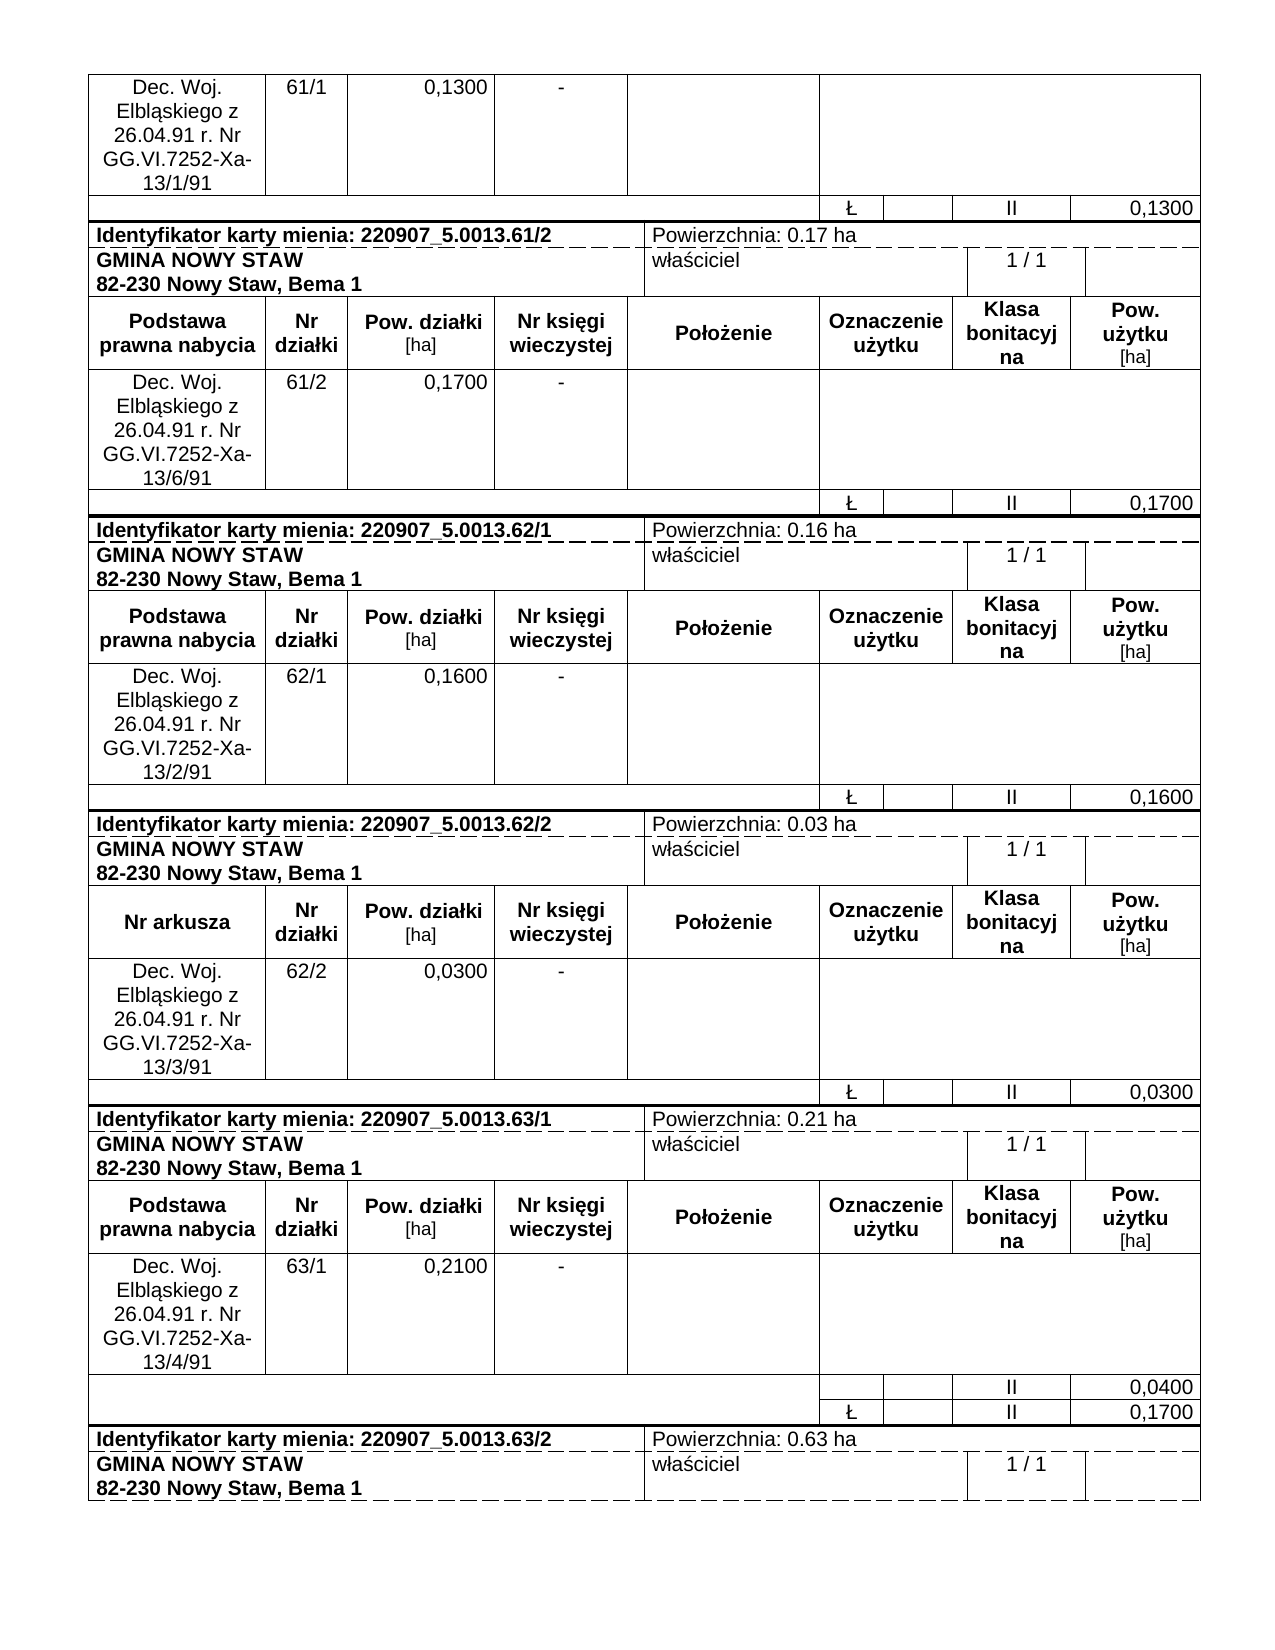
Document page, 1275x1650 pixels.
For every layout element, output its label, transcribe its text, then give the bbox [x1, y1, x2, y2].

table_cell Pow. użytku [ha] [1071, 1181, 1200, 1253]
table_cell [89, 196, 819, 219]
table_cell Nr księgi wieczystej [495, 297, 627, 368]
table_cell - [495, 664, 627, 784]
table_cell II [953, 196, 1070, 219]
table_cell GMINA NOWY STAW 82-230 Nowy Staw, Bema 1 [89, 541, 644, 590]
table_cell Identyfikator karty mienia: 220907_5.0013.63/1 [89, 1107, 644, 1131]
table_cell [89, 1080, 819, 1104]
table_cell - [495, 75, 627, 194]
table_cell Dec. Woj. Elbląskiego z 26.04.91 r. Nr GG.VI.7252-Xa-13/1/91 [89, 75, 265, 194]
table_cell [820, 1254, 1200, 1374]
table_cell - [495, 1254, 627, 1374]
table_cell [884, 1375, 952, 1399]
table_cell II [953, 1400, 1070, 1424]
table_cell GMINA NOWY STAW 82-230 Nowy Staw, Bema 1 [89, 836, 644, 885]
table_cell [1086, 247, 1200, 296]
table_cell 0,1700 [1071, 490, 1200, 514]
table_cell 1 / 1 [968, 1131, 1085, 1180]
table_cell Identyfikator karty mienia: 220907_5.0013.61/2 [89, 223, 644, 247]
table_cell Powierzchnia: 0.03 ha [645, 812, 1200, 836]
table_cell 61/2 [266, 370, 347, 489]
table_cell [820, 1375, 883, 1399]
table_cell 0,0300 [348, 959, 494, 1079]
table_cell Dec. Woj. Elbląskiego z 26.04.91 r. Nr GG.VI.7252-Xa-13/2/91 [89, 664, 265, 784]
table_cell właściciel [645, 247, 967, 296]
table_cell [628, 959, 819, 1079]
table_cell 0,1300 [1071, 196, 1200, 219]
table_cell właściciel [645, 1131, 967, 1180]
table_cell Powierzchnia: 0.63 ha [645, 1427, 1200, 1451]
table_cell GMINA NOWY STAW 82-230 Nowy Staw, Bema 1 [89, 1131, 644, 1180]
table_cell Pow. działki [ha] [348, 886, 494, 958]
table_cell Oznaczenie użytku [820, 1181, 952, 1253]
table_cell [820, 959, 1200, 1079]
table_cell II [953, 1080, 1070, 1104]
table_cell właściciel [645, 836, 967, 885]
table_cell Klasa bonitacyjna [953, 591, 1070, 663]
table_cell [884, 1080, 952, 1104]
table_cell Powierzchnia: 0.21 ha [645, 1107, 1200, 1131]
table_cell [884, 1400, 952, 1424]
table_cell Pow. działki [ha] [348, 591, 494, 663]
table_cell Położenie [628, 1181, 819, 1253]
table_cell [1086, 1451, 1200, 1500]
table_cell Nr księgi wieczystej [495, 591, 627, 663]
table_cell Identyfikator karty mienia: 220907_5.0013.63/2 [89, 1427, 644, 1451]
table_cell Nr działki [266, 886, 347, 958]
table_cell Ł [820, 1080, 883, 1104]
table_cell [884, 785, 952, 809]
table_cell Powierzchnia: 0.16 ha [645, 518, 1200, 541]
table_cell - [495, 370, 627, 489]
table_cell Położenie [628, 297, 819, 368]
table_cell 0,1700 [1071, 1400, 1200, 1424]
table_cell [628, 75, 819, 194]
table_cell Pow. użytku [ha] [1071, 591, 1200, 663]
table_cell Nr działki [266, 591, 347, 663]
table_cell Klasa bonitacyjna [953, 1181, 1070, 1253]
table_cell [89, 785, 819, 809]
table_cell Ł [820, 196, 883, 219]
table_cell [820, 664, 1200, 784]
table_cell GMINA NOWY STAW 82-230 Nowy Staw, Bema 1 [89, 1451, 644, 1500]
table_cell Pow. użytku [ha] [1071, 297, 1200, 368]
table_cell 1 / 1 [968, 836, 1085, 885]
table_cell [1086, 541, 1200, 590]
table_cell Oznaczenie użytku [820, 297, 952, 368]
table_cell [89, 1375, 819, 1399]
table_cell 0,2100 [348, 1254, 494, 1374]
table_cell Dec. Woj. Elbląskiego z 26.04.91 r. Nr GG.VI.7252-Xa-13/3/91 [89, 959, 265, 1079]
table_cell Nr księgi wieczystej [495, 1181, 627, 1253]
table_cell [89, 1399, 819, 1424]
table_cell [628, 370, 819, 489]
table_cell GMINA NOWY STAW 82-230 Nowy Staw, Bema 1 [89, 247, 644, 296]
table_cell Nr działki [266, 1181, 347, 1253]
table_cell [820, 75, 1200, 194]
table_cell 62/1 [266, 664, 347, 784]
table_cell 0,0300 [1071, 1080, 1200, 1104]
table_cell 0,1700 [348, 370, 494, 489]
table_cell Położenie [628, 591, 819, 663]
table_cell II [953, 785, 1070, 809]
table_cell [89, 490, 819, 514]
table_cell Klasa bonitacyjna [953, 886, 1070, 958]
table_cell [1086, 1131, 1200, 1180]
table_cell Oznaczenie użytku [820, 591, 952, 663]
table_cell Pow. działki [ha] [348, 1181, 494, 1253]
table_cell Klasa bonitacyjna [953, 297, 1070, 368]
table_cell Ł [820, 1400, 883, 1424]
table_cell [628, 664, 819, 784]
table_cell 0,0400 [1071, 1375, 1200, 1399]
table_cell 1 / 1 [968, 1451, 1085, 1500]
table_cell Nr działki [266, 297, 347, 368]
table_cell Oznaczenie użytku [820, 886, 952, 958]
table_cell Dec. Woj. Elbląskiego z 26.04.91 r. Nr GG.VI.7252-Xa-13/4/91 [89, 1254, 265, 1374]
table_cell - [495, 959, 627, 1079]
table_cell właściciel [645, 541, 967, 590]
table_cell Podstawa prawna nabycia [89, 1181, 265, 1253]
table_cell Pow. użytku [ha] [1071, 886, 1200, 958]
table_cell Nr księgi wieczystej [495, 886, 627, 958]
table_cell Położenie [628, 886, 819, 958]
table_cell właściciel [645, 1451, 967, 1500]
table_cell Ł [820, 785, 883, 809]
table_cell 0,1600 [348, 664, 494, 784]
table_cell 0,1300 [348, 75, 494, 194]
table_cell Podstawa prawna nabycia [89, 297, 265, 368]
table_cell Nr arkusza [89, 886, 265, 958]
table_cell Identyfikator karty mienia: 220907_5.0013.62/1 [89, 518, 644, 541]
table_cell II [953, 490, 1070, 514]
table_cell 61/1 [266, 75, 347, 194]
table_cell 62/2 [266, 959, 347, 1079]
table_cell Pow. działki [ha] [348, 297, 494, 368]
table_cell Powierzchnia: 0.17 ha [645, 223, 1200, 247]
table_cell 0,1600 [1071, 785, 1200, 809]
table_cell 63/1 [266, 1254, 347, 1374]
table_cell Dec. Woj. Elbląskiego z 26.04.91 r. Nr GG.VI.7252-Xa-13/6/91 [89, 370, 265, 489]
table_cell 1 / 1 [968, 247, 1085, 296]
table_cell [820, 370, 1200, 489]
table_cell Podstawa prawna nabycia [89, 591, 265, 663]
table_cell 1 / 1 [968, 541, 1085, 590]
table_cell [628, 1254, 819, 1374]
table_cell Identyfikator karty mienia: 220907_5.0013.62/2 [89, 812, 644, 836]
table_cell II [953, 1375, 1070, 1399]
table_cell Ł [820, 490, 883, 514]
table_cell [1086, 836, 1200, 885]
table_cell [884, 196, 952, 219]
table_cell [884, 490, 952, 514]
